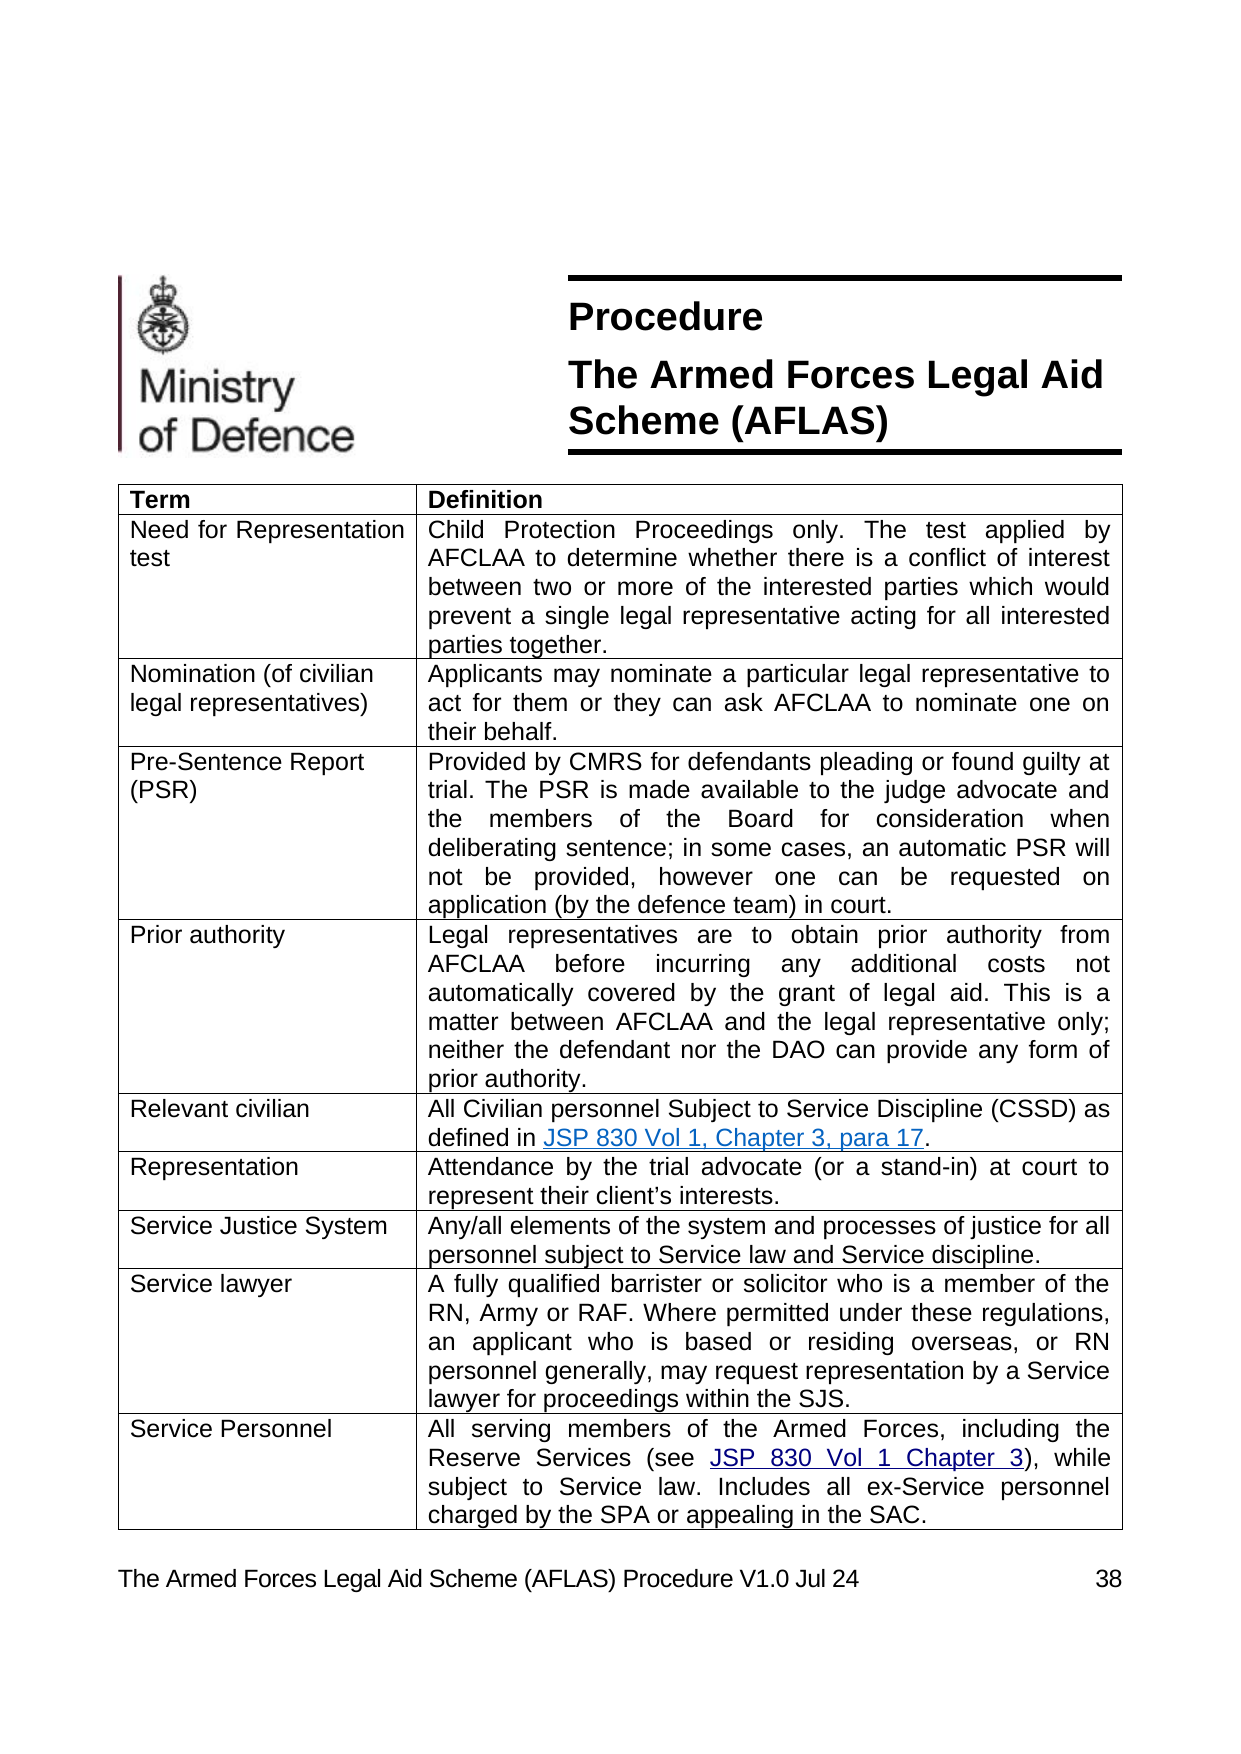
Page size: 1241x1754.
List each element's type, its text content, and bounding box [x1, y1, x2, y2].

table_cell Child Protection Proceedings only. The test applied by AFCLAA to determine whether there is a conflict of interest between two or more of the interested parties which would prevent a single legal representative acting for all interested parties together. [417, 515, 1122, 658]
table_header Term [119, 485, 416, 513]
table_cell Relevant civilian [119, 1094, 416, 1151]
table_cell Applicants may nominate a particular legal representative to act for them or they can ask AFCLAA to nominate one on their behalf. [417, 659, 1122, 746]
table_cell All Civilian personnel Subject to Service Discipline (CSSD) as defined in JSP 830 Vol 1, Chapter 3, para 17. [417, 1094, 1122, 1151]
table_cell Attendance by the trial advocate (or a stand-in) at court to represent their client’s interests. [417, 1152, 1122, 1210]
table_cell A fully qualified barrister or solicitor who is a member of the RN, Army or RAF. Where permitted under these regulations, an applicant who is based or residing overseas, or RN personnel generally, may request representation by a Service lawyer for proceedings within the SJS. [417, 1269, 1122, 1413]
table_cell Service Justice System [119, 1211, 416, 1268]
table_cell Provided by CMRS for defendants pleading or found guilty at trial. The PSR is made available to the judge advocate and the members of the Board for consideration when deliberating sentence; in some cases, an automatic PSR will not be provided, however one can be requested on application (by the defence team) in court. [417, 747, 1122, 919]
table_cell Service Personnel [119, 1414, 416, 1529]
table_cell Any/all elements of the system and processes of justice for all personnel subject to Service law and Service discipline. [417, 1211, 1122, 1268]
table_cell Nomination (of civilian legal representatives) [119, 659, 416, 746]
table_cell Service lawyer [119, 1269, 416, 1413]
table_cell Legal representatives are to obtain prior authority from AFCLAA before incurring any additional costs not automatically covered by the grant of legal aid. This is a matter between AFCLAA and the legal representative only; neither the defendant nor the DAO can provide any form of prior authority. [417, 920, 1122, 1093]
table_cell Prior authority [119, 920, 416, 1093]
table_cell All serving members of the Armed Forces, including the Reserve Services (see JSP 830 Vol 1 Chapter 3), while subject to Service law. Includes all ex-Service personnel charged by the SPA or appealing in the SAC. [417, 1414, 1122, 1529]
table_cell Need for Representation test [119, 515, 416, 658]
table_cell Representation [119, 1152, 416, 1210]
table_cell Pre-Sentence Report (PSR) [119, 747, 416, 919]
table_header Definition [417, 485, 1122, 513]
